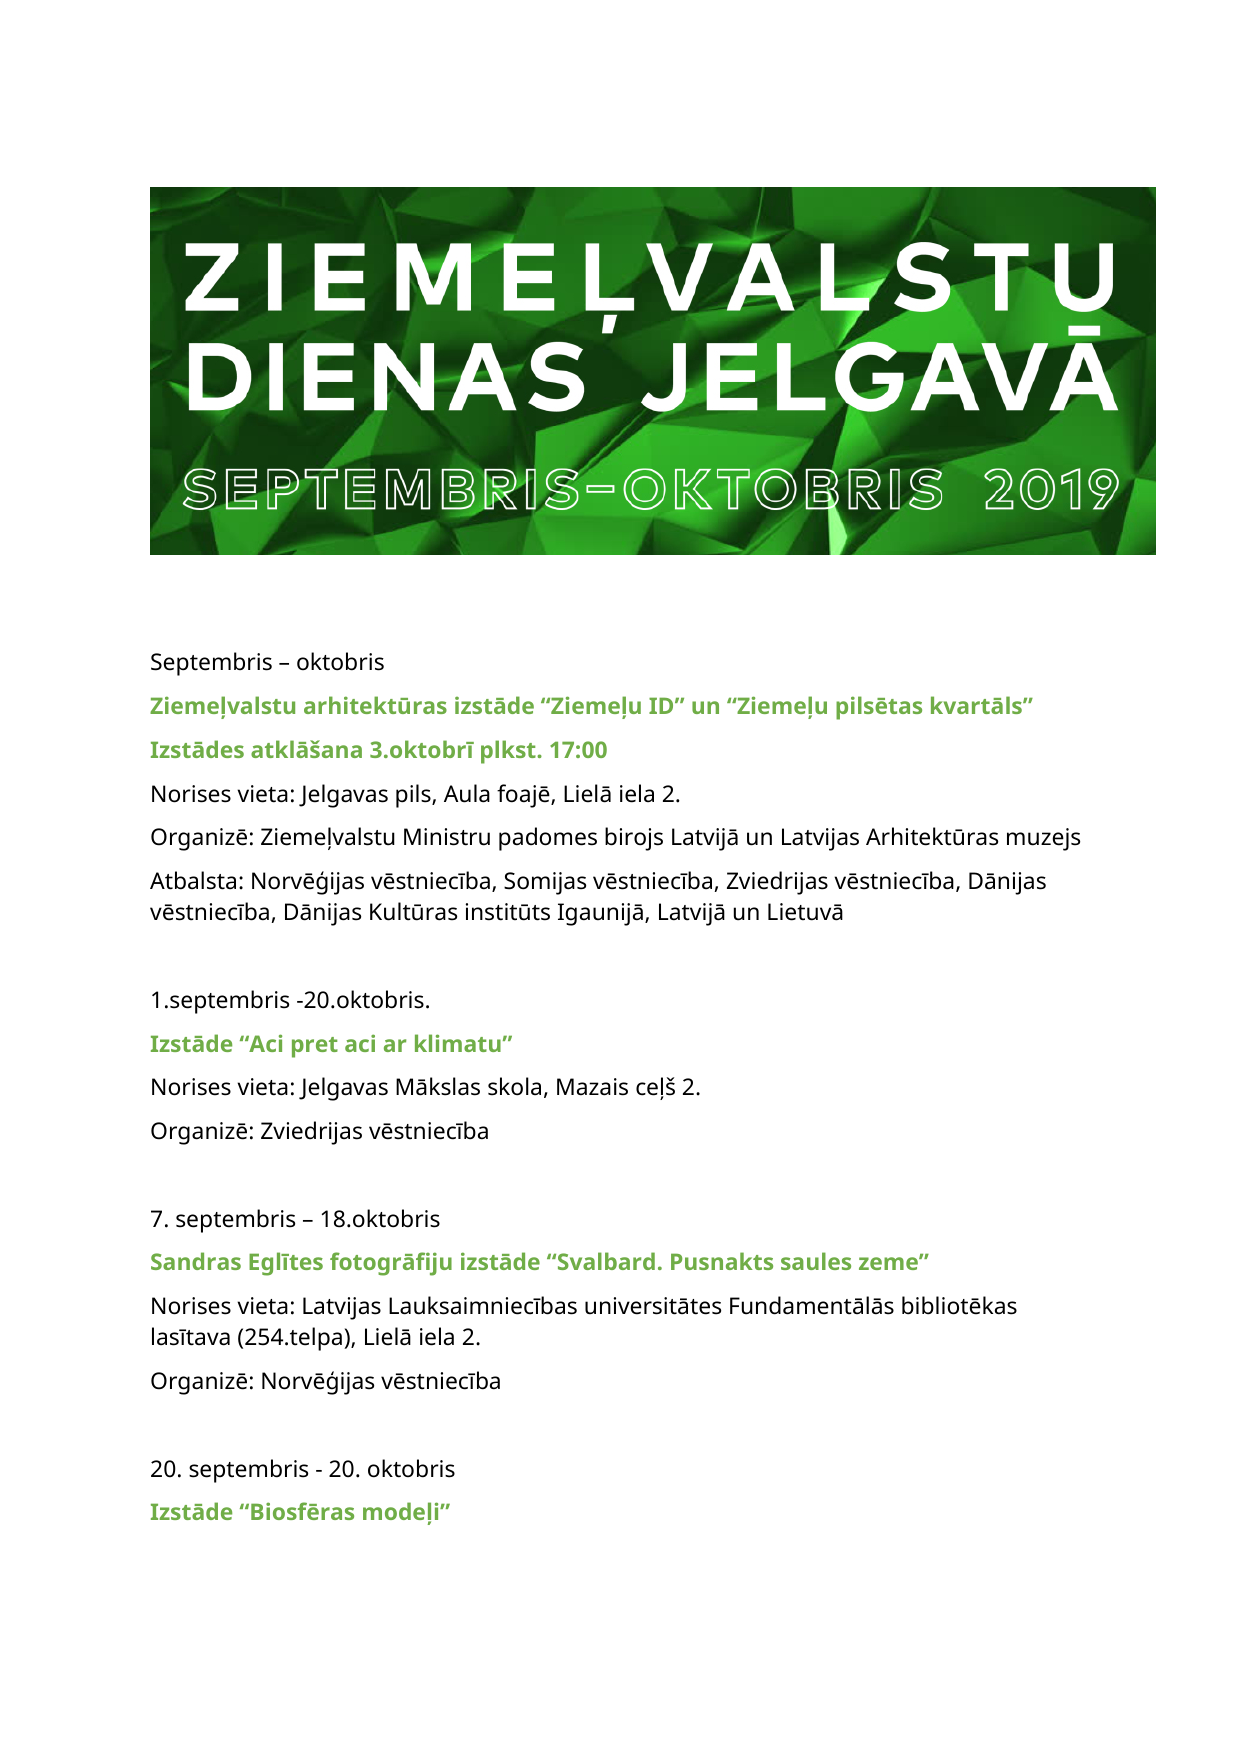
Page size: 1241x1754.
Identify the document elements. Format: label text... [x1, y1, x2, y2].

text Norises vieta: Latvijas Lauksaimniecības universitātes Fundamentālās bibliotēkas lasītava (254.telpa), Lielā iela 2. [150, 1290, 1090, 1352]
text Norises vieta: Jelgavas Mākslas skola, Mazais ceļš 2. [150, 1071, 1090, 1102]
text Izstādes atklāšana 3.oktobrī plkst. 17:00 [150, 734, 1090, 765]
text 20. septembris - 20. oktobris [150, 1452, 1090, 1484]
text Organizē: Ziemeļvalstu Ministru padomes birojs Latvijā un Latvijas Arhitektūras muzejs [150, 821, 1090, 852]
text Sandras Eglītes fotogrāfiju izstāde “Svalbard. Pusnakts saules zeme” [150, 1246, 1090, 1277]
text Izstāde “Biosfēras modeļi” [150, 1496, 1090, 1527]
text 1.septembris -20.oktobris. [150, 984, 1090, 1015]
text Organizē: Norvēģijas vēstniecība [150, 1365, 1090, 1396]
text Izstāde “Aci pret aci ar klimatu” [150, 1027, 1090, 1059]
text Norises vieta: Jelgavas pils, Aula foajē, Lielā iela 2. [150, 777, 1090, 809]
text Ziemeļvalstu arhitektūras izstāde “Ziemeļu ID” un “Ziemeļu pilsētas kvartāls” [150, 690, 1090, 721]
text Organizē: Zviedrijas vēstniecība [150, 1115, 1090, 1146]
text Septembris – oktobris [150, 646, 1090, 677]
text 7. septembris – 18.oktobris [150, 1202, 1090, 1234]
text Atbalsta: Norvēģijas vēstniecība, Somijas vēstniecība, Zviedrijas vēstniecība, Dānijas vēstniecība, Dānijas Kultūras institūts Igaunijā, Latvijā un Lietuvā [150, 865, 1090, 927]
